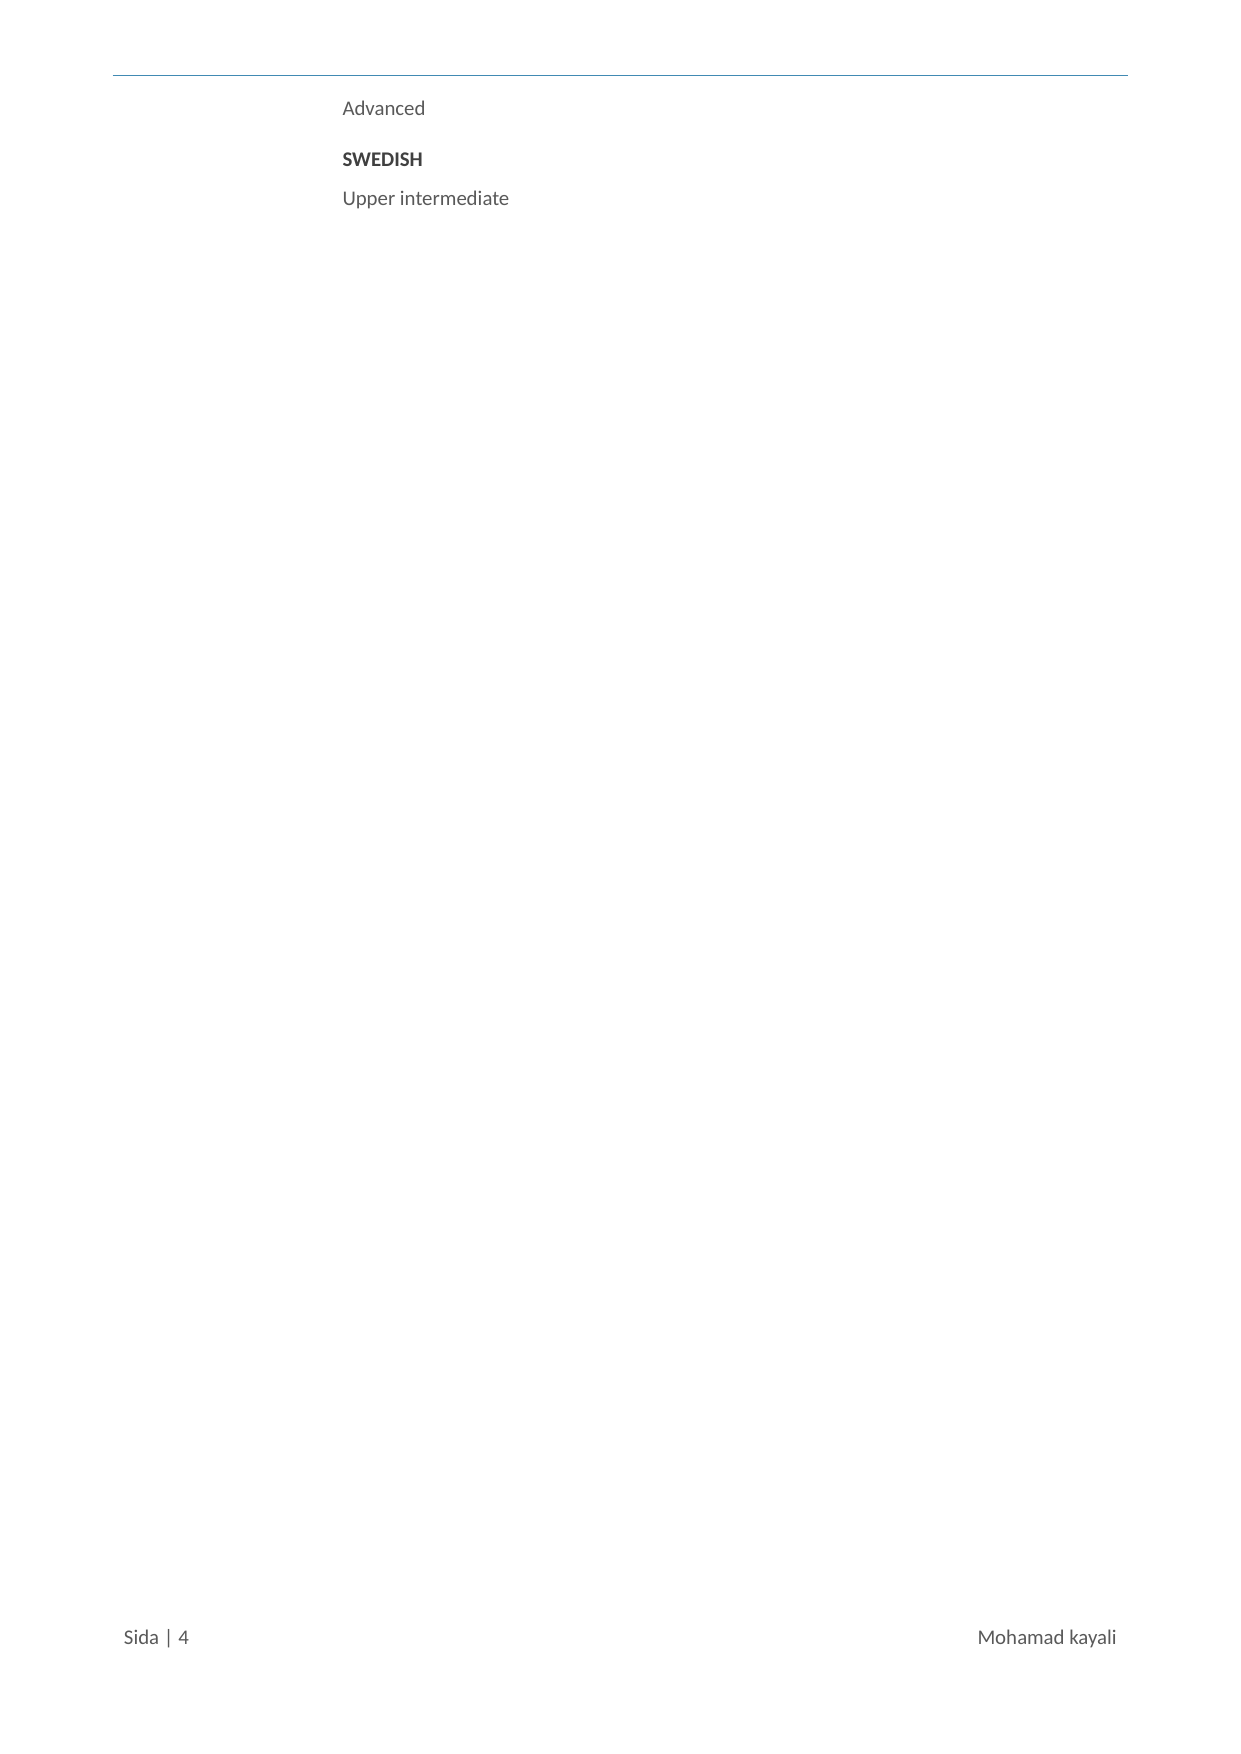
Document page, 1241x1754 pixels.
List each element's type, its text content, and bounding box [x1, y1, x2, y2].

table_cell Advanced Swedish Upper intermediate [342, 76, 1128, 247]
table_cell [296, 76, 342, 247]
table_cell [113, 76, 296, 247]
